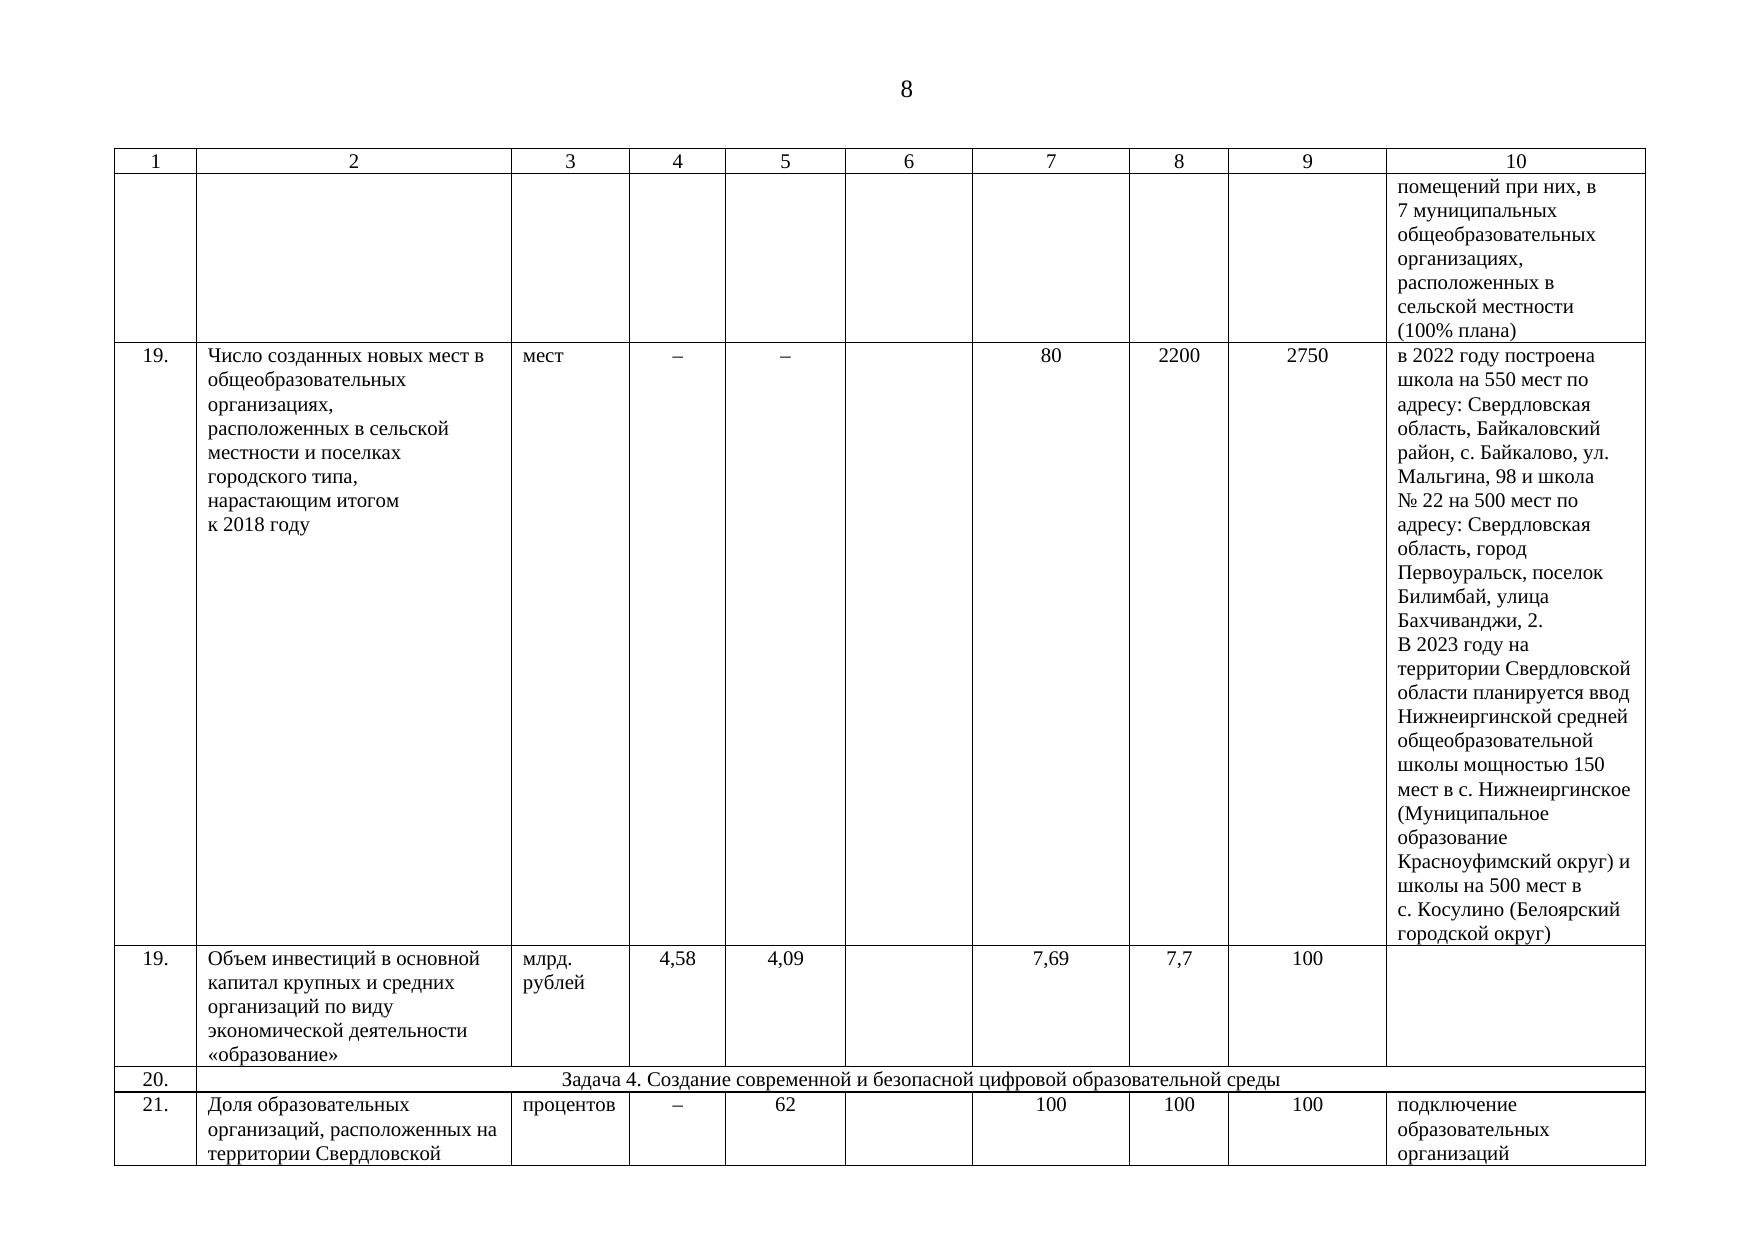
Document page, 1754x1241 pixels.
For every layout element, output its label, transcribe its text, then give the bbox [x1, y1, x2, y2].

table_cell 80 [973, 343, 1129, 945]
table_cell [726, 174, 845, 342]
table_cell 100 [1130, 1093, 1228, 1164]
table_header 8 [1130, 149, 1228, 173]
table_cell Доля образовательных организаций, расположенных на территории Свердловской [197, 1093, 511, 1164]
table_cell 2200 [1130, 343, 1228, 945]
table_cell 100 [973, 1093, 1129, 1164]
table_cell 7,7 [1130, 946, 1228, 1066]
table_header 2 [197, 149, 511, 173]
table_cell 62 [726, 1093, 845, 1164]
table_cell – [630, 343, 725, 945]
table_cell [630, 174, 725, 342]
table_header 6 [846, 149, 972, 173]
table_cell 100 [1229, 946, 1386, 1066]
table_cell Задача 4. Создание современной и безопасной цифровой образовательной среды [197, 1067, 1645, 1091]
table_cell Число созданных новых мест в общеобразовательных организациях, расположенных в сельской местности и поселках городского типа, нарастающим итогом к 2018 году [197, 343, 511, 945]
table_cell [115, 174, 196, 342]
table_cell мест [512, 343, 629, 945]
table_cell 100 [1229, 1093, 1386, 1164]
table_cell [512, 174, 629, 342]
table_header 5 [726, 149, 845, 173]
table_cell [1229, 174, 1386, 342]
table_cell помещений при них, в 7 муниципальных общеобразовательных организациях, расположенных в сельской местности (100% плана) [1387, 174, 1645, 342]
table_cell [1387, 946, 1645, 1066]
table_cell [846, 343, 972, 945]
table_cell в 2022 году построена школа на 550 мест по адресу: Свердловская область, Байкаловский район, с. Байкалово, ул. Мальгина, 98 и школа № 22 на 500 мест по адресу: Свердловская область, город Первоуральск, поселок Билимбай, улица Бахчиванджи, 2. В 2023 году на территории Свердловской области планируется ввод Нижнеиргинской средней общеобразовательной школы мощностью 150 мест в с. Нижнеиргинское (Муниципальное образование Красноуфимский округ) и школы на 500 мест в с. Косулино (Белоярский городской округ) [1387, 343, 1645, 945]
table_cell 4,58 [630, 946, 725, 1066]
table_cell Объем инвестиций в основной капитал крупных и средних организаций по виду экономической деятельности «образование» [197, 946, 511, 1066]
table_header 9 [1229, 149, 1386, 173]
table_cell [846, 174, 972, 342]
table_cell – [726, 343, 845, 945]
table_cell млрд. рублей [512, 946, 629, 1066]
table_cell [973, 174, 1129, 342]
table_cell [197, 174, 511, 342]
table_header 3 [512, 149, 629, 173]
table_cell 20. [115, 1067, 196, 1091]
table_header 10 [1387, 149, 1645, 173]
table_cell [846, 1093, 972, 1164]
table_header 7 [973, 149, 1129, 173]
table_cell подключение образовательных организаций [1387, 1093, 1645, 1164]
table_cell – [630, 1093, 725, 1164]
table_cell 19. [115, 946, 196, 1066]
table_cell 19. [115, 343, 196, 945]
table_cell 4,09 [726, 946, 845, 1066]
table_cell 21. [115, 1093, 196, 1164]
table_cell [1130, 174, 1228, 342]
table_cell [846, 946, 972, 1066]
table_cell 2750 [1229, 343, 1386, 945]
table_cell процентов [512, 1093, 629, 1164]
table_header 4 [630, 149, 725, 173]
table_cell 7,69 [973, 946, 1129, 1066]
table_header 1 [115, 149, 196, 173]
